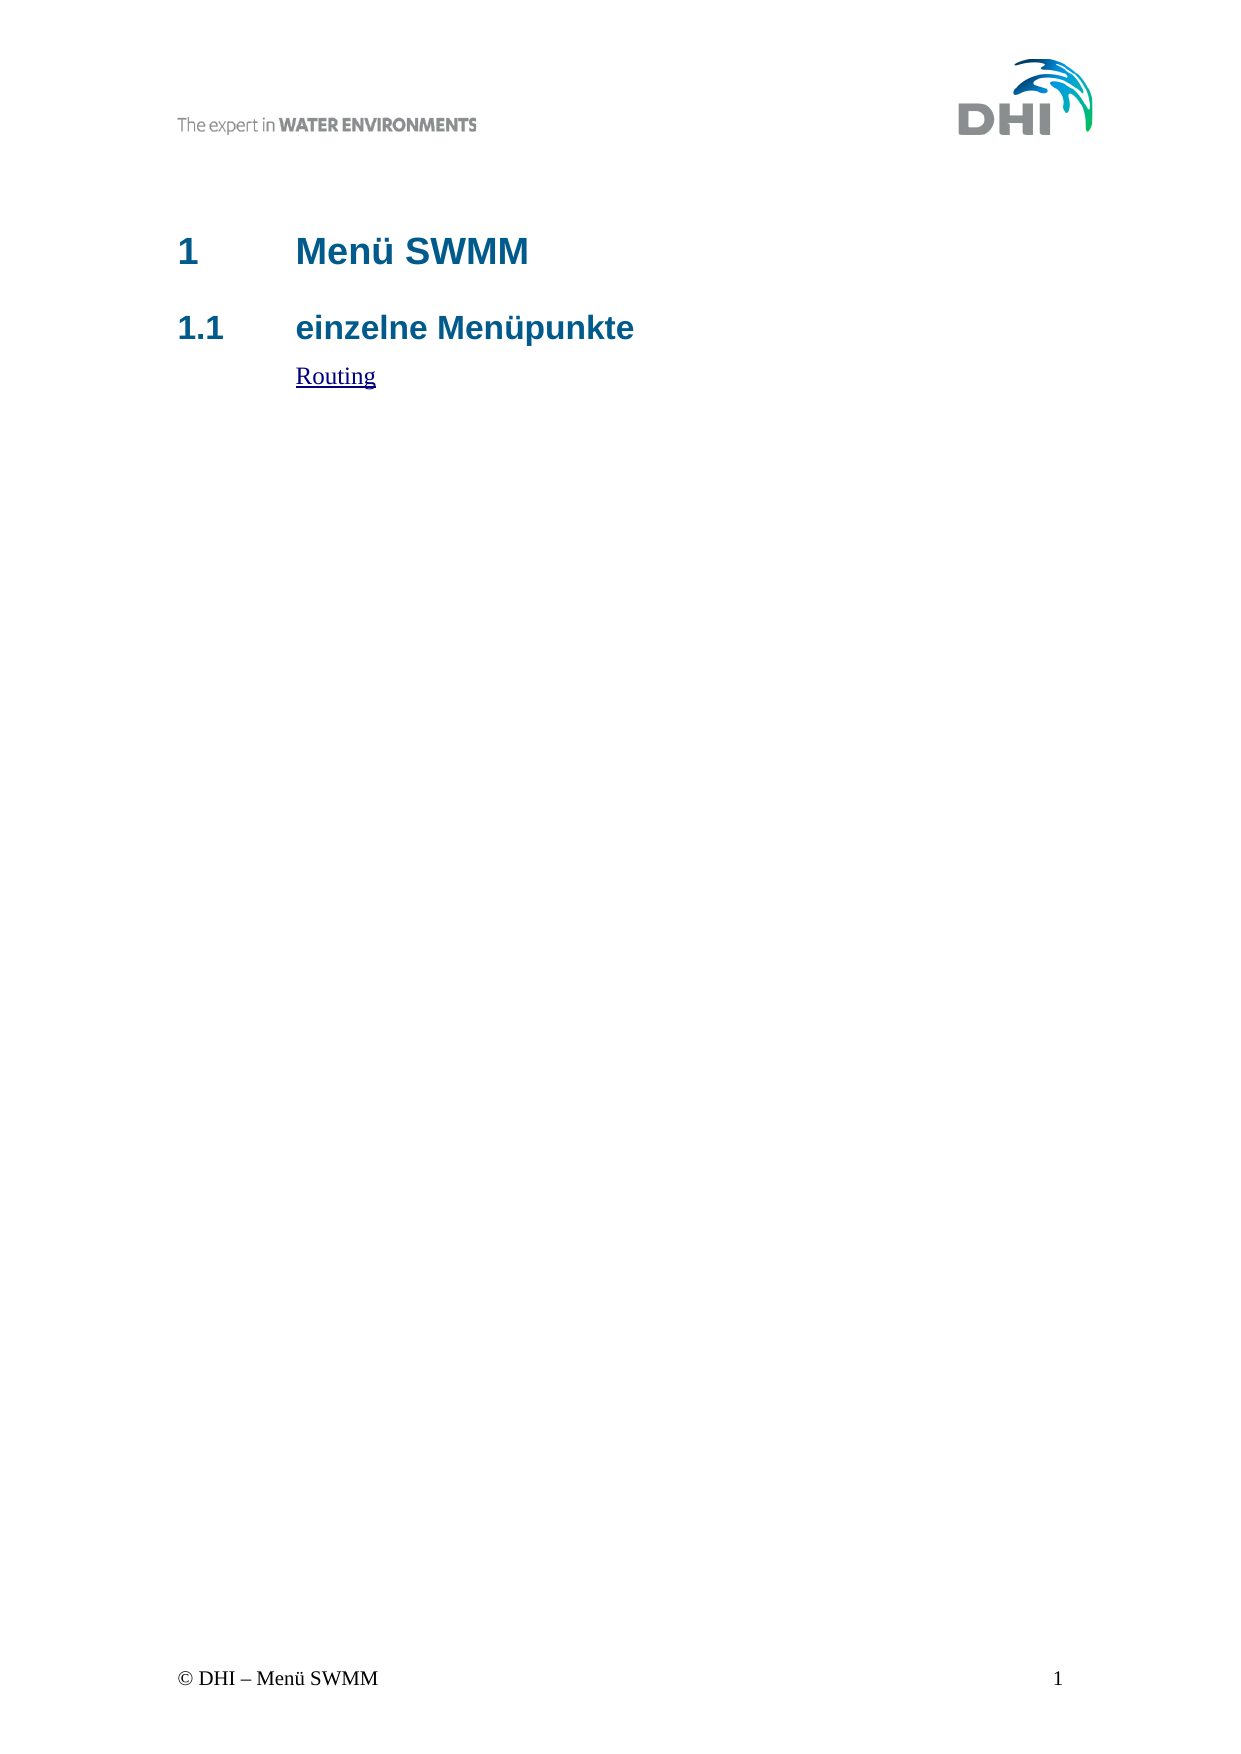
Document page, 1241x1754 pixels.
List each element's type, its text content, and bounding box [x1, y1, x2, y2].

picture [177, 117, 477, 135]
subtitle Menü SWMM [177, 229, 1063, 272]
subtitle einzelne Menüpunkte [177, 308, 1063, 346]
picture [958, 59, 1093, 135]
text Routing [295, 361, 1063, 390]
